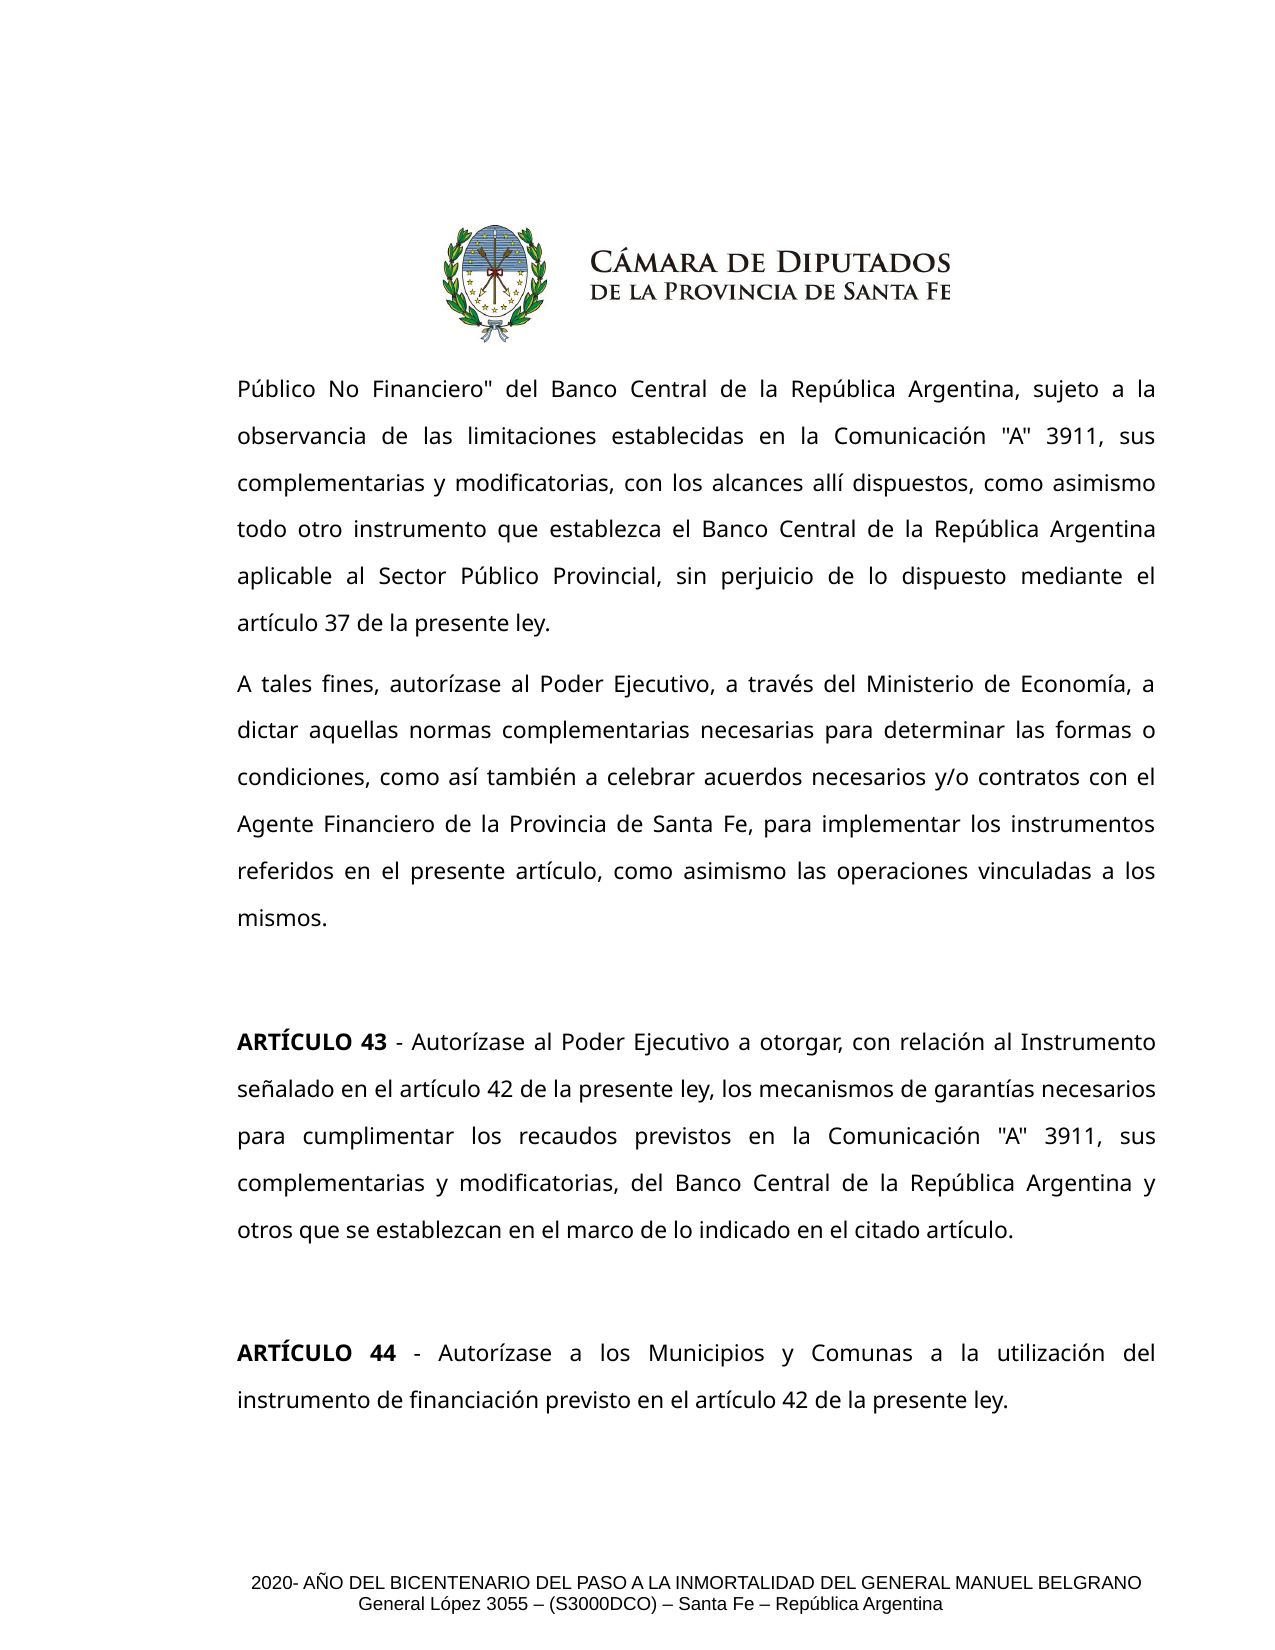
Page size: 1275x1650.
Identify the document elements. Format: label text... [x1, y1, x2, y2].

text ARTÍCULO 43 - Autorízase al Poder Ejecutivo a otorgar, con relación al Instrumento señalado en el artículo 42 de la presente ley, los mecanismos de garantías necesarios para cumplimentar los recaudos previstos en la Comunicación "A" 3911, sus complementarias y modificatorias, del Banco Central de la República Argentina y otros que se establezcan en el marco de lo indicado en el citado artículo. [237, 1026, 1157, 1245]
text ARTÍCULO 44 - Autorízase a los Municipios y Comunas a la utilización del instrumento de financiación previsto en el artículo 42 de la presente ley. [237, 1337, 1157, 1415]
text A tales fines, autorízase al Poder Ejecutivo, a través del Ministerio de Economía, a dictar aquellas normas complementarias necesarias para determinar las formas o condiciones, como así también a celebrar acuerdos necesarios y/o contratos con el Agente Financiero de la Provincia de Santa Fe, para implementar los instrumentos referidos en el presente artículo, como asimismo las operaciones vinculadas a los mismos. [237, 668, 1157, 933]
text Público No Financiero" del Banco Central de la República Argentina, sujeto a la observancia de las limitaciones establecidas en la Comunicación "A" 3911, sus complementarias y modificatorias, con los alcances allí dispuestos, como asimismo todo otro instrumento que establezca el Banco Central de la República Argentina aplicable al Sector Público Provincial, sin perjuicio de lo dispuesto mediante el artículo 37 de la presente ley. [237, 373, 1157, 638]
picture [442, 225, 950, 347]
